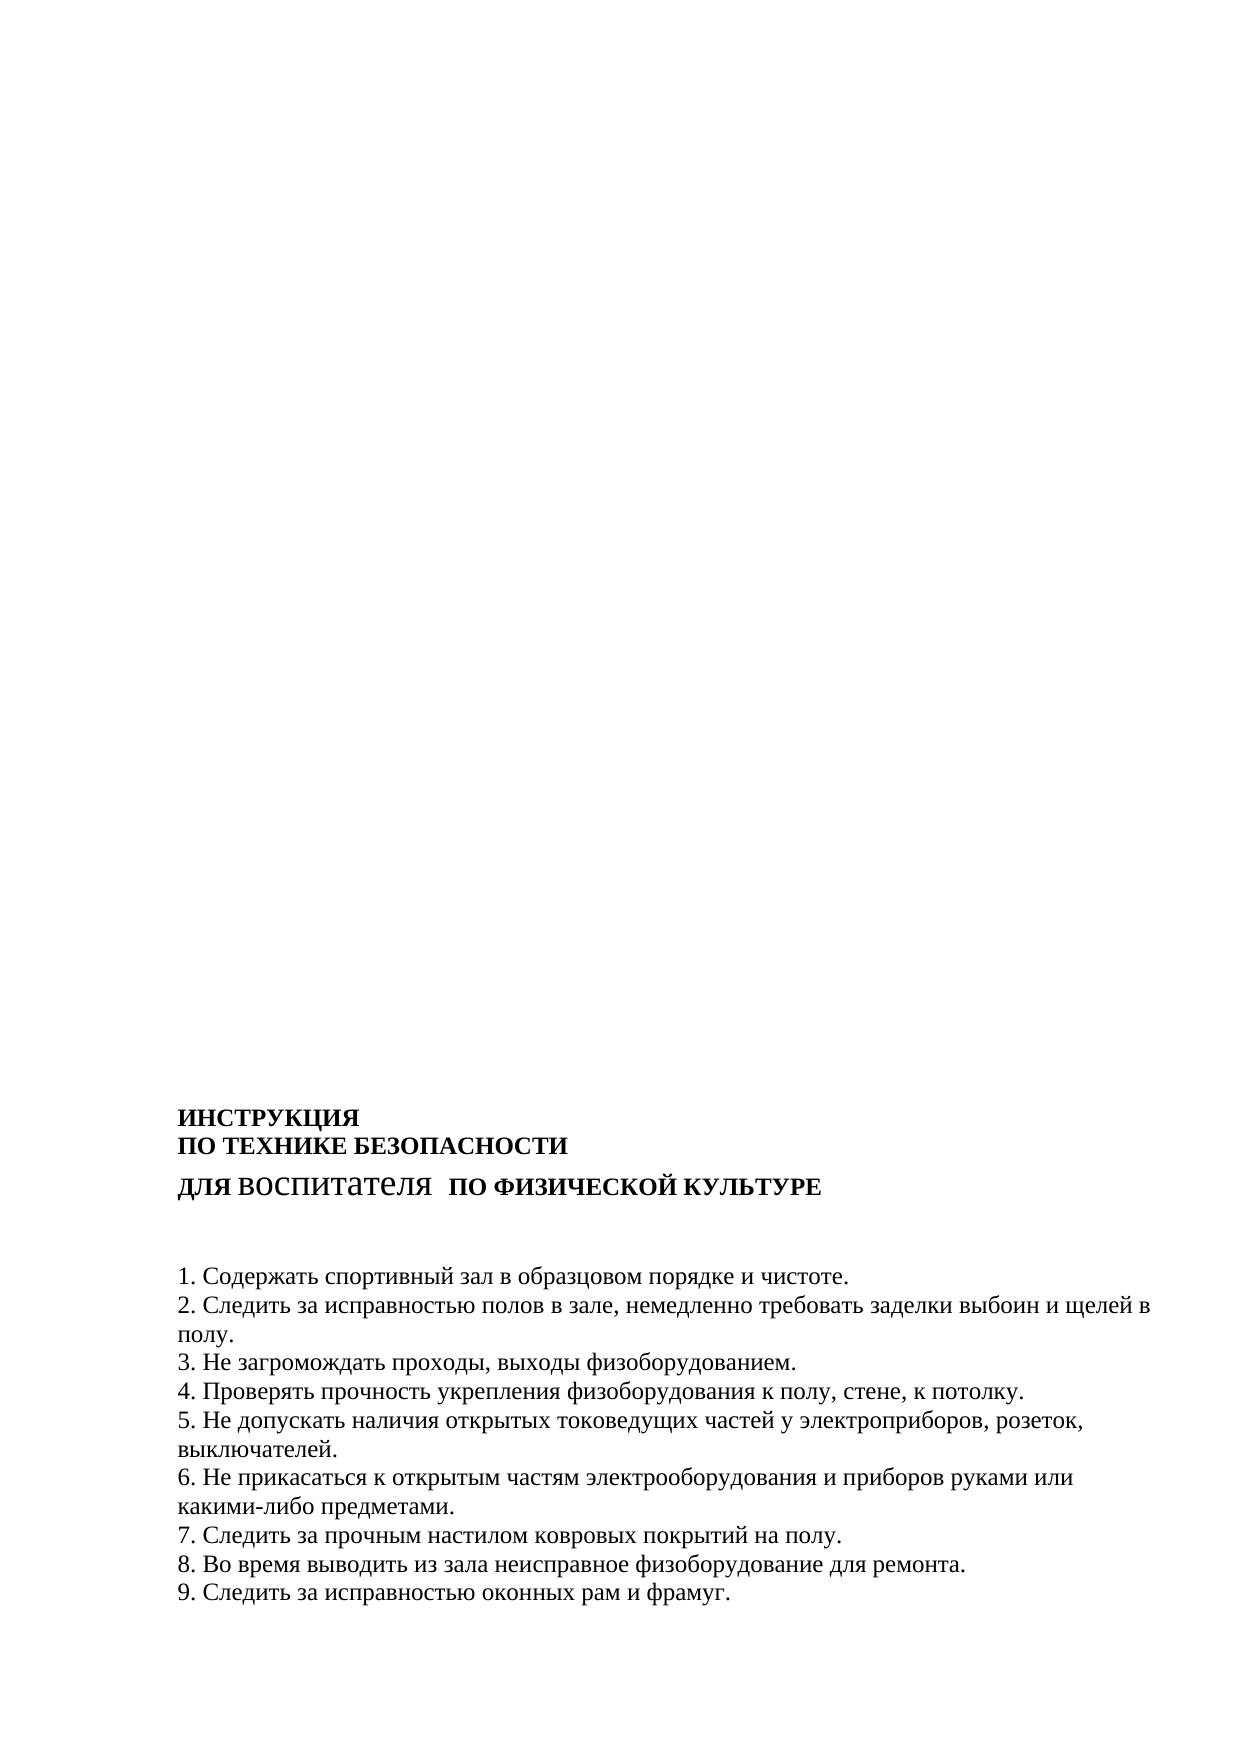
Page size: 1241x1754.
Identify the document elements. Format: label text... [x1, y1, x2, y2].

text ИНСТРУКЦИЯ ПО ТЕХНИКЕ БЕЗОПАСНОСТИ ДЛЯ воспитателя ПО ФИЗИЧЕСКОЙ КУЛЬТУРЕ [177, 1103, 1152, 1203]
text 1. Содержать спортивный зал в образцовом порядке и чистоте. 2. Следить за исправностью полов в зале, немедленно требовать заделки выбоин и щелей в полу. 3. Не загромождать проходы, выходы физоборудованием. 4. Проверять прочность укрепления физоборудования к полу, стене, к потолку. 5. Не допускать наличия открытых токоведущих частей у электроприборов, розеток, выключателей. 6. Не прикасаться к открытым частям электрооборудования и приборов руками или какими-либо предметами. 7. Следить за прочным настилом ковровых покрытий на полу. 8. Во время выводить из зала неисправное физоборудование для ремонта. 9. Следить за исправностью оконных рам и фрамуг. [177, 1232, 1152, 1606]
